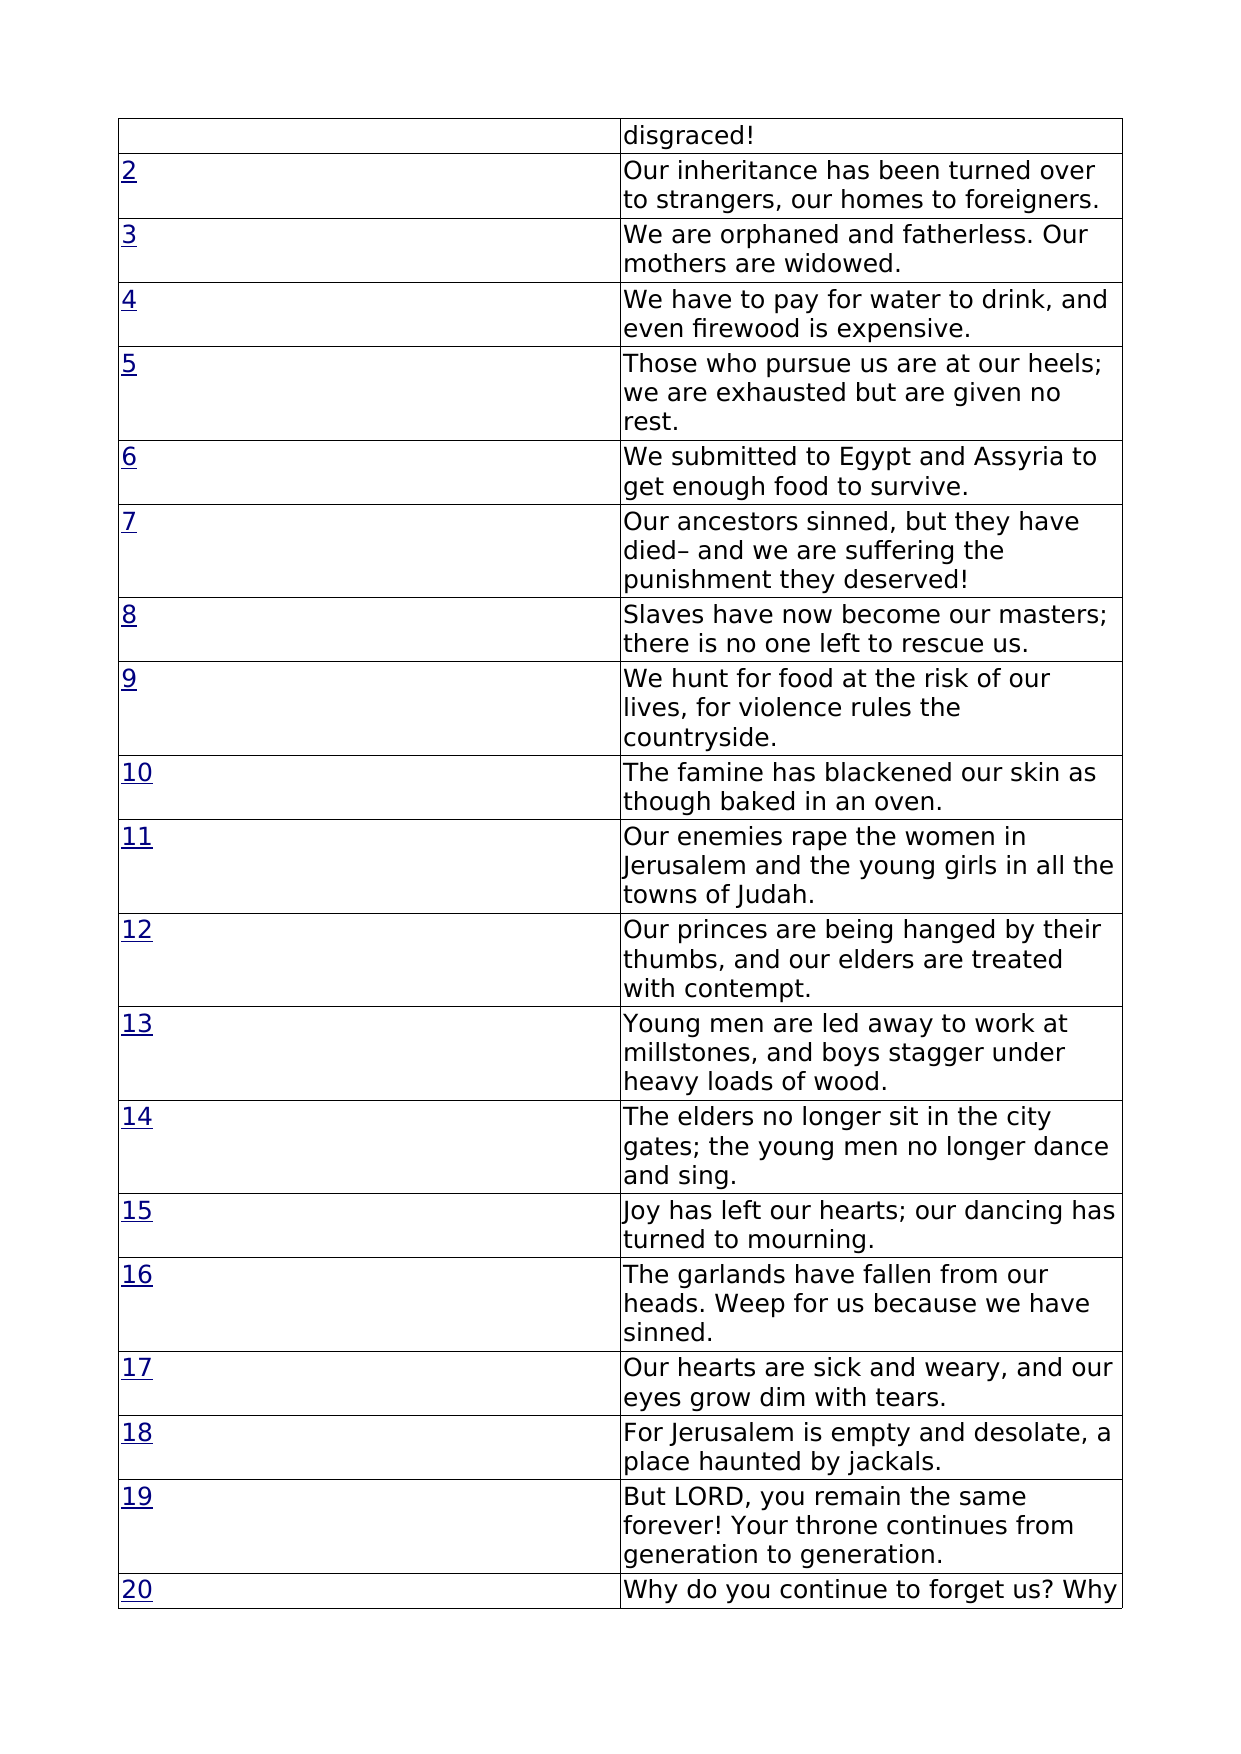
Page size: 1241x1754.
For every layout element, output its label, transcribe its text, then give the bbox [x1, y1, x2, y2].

table_cell 10 [119, 756, 620, 819]
table_cell We are orphaned and fatherless. Our mothers are widowed. [621, 219, 1122, 282]
table_cell Our princes are being hanged by their thumbs, and our elders are treated with contempt. [621, 914, 1122, 1006]
table_cell 17 [119, 1352, 620, 1415]
table_header disgraced! [621, 119, 1122, 153]
table_cell We hunt for food at the risk of our lives, for violence rules the countryside. [621, 662, 1122, 755]
table_cell Young men are led away to work at millstones, and boys stagger under heavy loads of wood. [621, 1007, 1122, 1099]
table_cell 15 [119, 1194, 620, 1257]
table_cell 5 [119, 347, 620, 439]
table_cell Our hearts are sick and weary, and our eyes grow dim with tears. [621, 1352, 1122, 1415]
table_cell The elders no longer sit in the city gates; the young men no longer dance and sing. [621, 1101, 1122, 1193]
table_cell Slaves have now become our masters; there is no one left to rescue us. [621, 598, 1122, 661]
table_cell Those who pursue us are at our heels; we are exhausted but are given no rest. [621, 347, 1122, 439]
table_cell The garlands have fallen from our heads. Weep for us because we have sinned. [621, 1258, 1122, 1351]
table_cell Our enemies rape the women in Jerusalem and the young girls in all the towns of Judah. [621, 820, 1122, 913]
table_cell But LORD, you remain the same forever! Your throne continues from generation to generation. [621, 1480, 1122, 1573]
table_cell Our inheritance has been turned over to strangers, our homes to foreigners. [621, 154, 1122, 217]
table_cell 6 [119, 441, 620, 504]
table_cell 20 [119, 1574, 620, 1608]
table_cell 8 [119, 598, 620, 661]
table_cell The famine has blackened our skin as though baked in an oven. [621, 756, 1122, 819]
table_cell Why do you continue to forget us? Why [621, 1574, 1122, 1608]
table_cell Joy has left our hearts; our dancing has turned to mourning. [621, 1194, 1122, 1257]
table_cell 19 [119, 1480, 620, 1573]
table_cell 12 [119, 914, 620, 1006]
table_cell 18 [119, 1416, 620, 1479]
table_header [119, 119, 620, 153]
table_cell 9 [119, 662, 620, 755]
table_cell We have to pay for water to drink, and even firewood is expensive. [621, 283, 1122, 346]
table_cell For Jerusalem is empty and desolate, a place haunted by jackals. [621, 1416, 1122, 1479]
table_cell 3 [119, 219, 620, 282]
table_cell We submitted to Egypt and Assyria to get enough food to survive. [621, 441, 1122, 504]
table_cell Our ancestors sinned, but they have died– and we are suffering the punishment they deserved! [621, 505, 1122, 597]
table_cell 13 [119, 1007, 620, 1099]
table_cell 16 [119, 1258, 620, 1351]
table_cell 7 [119, 505, 620, 597]
table_cell 11 [119, 820, 620, 913]
table_cell 2 [119, 154, 620, 217]
table_cell 14 [119, 1101, 620, 1193]
table_cell 4 [119, 283, 620, 346]
